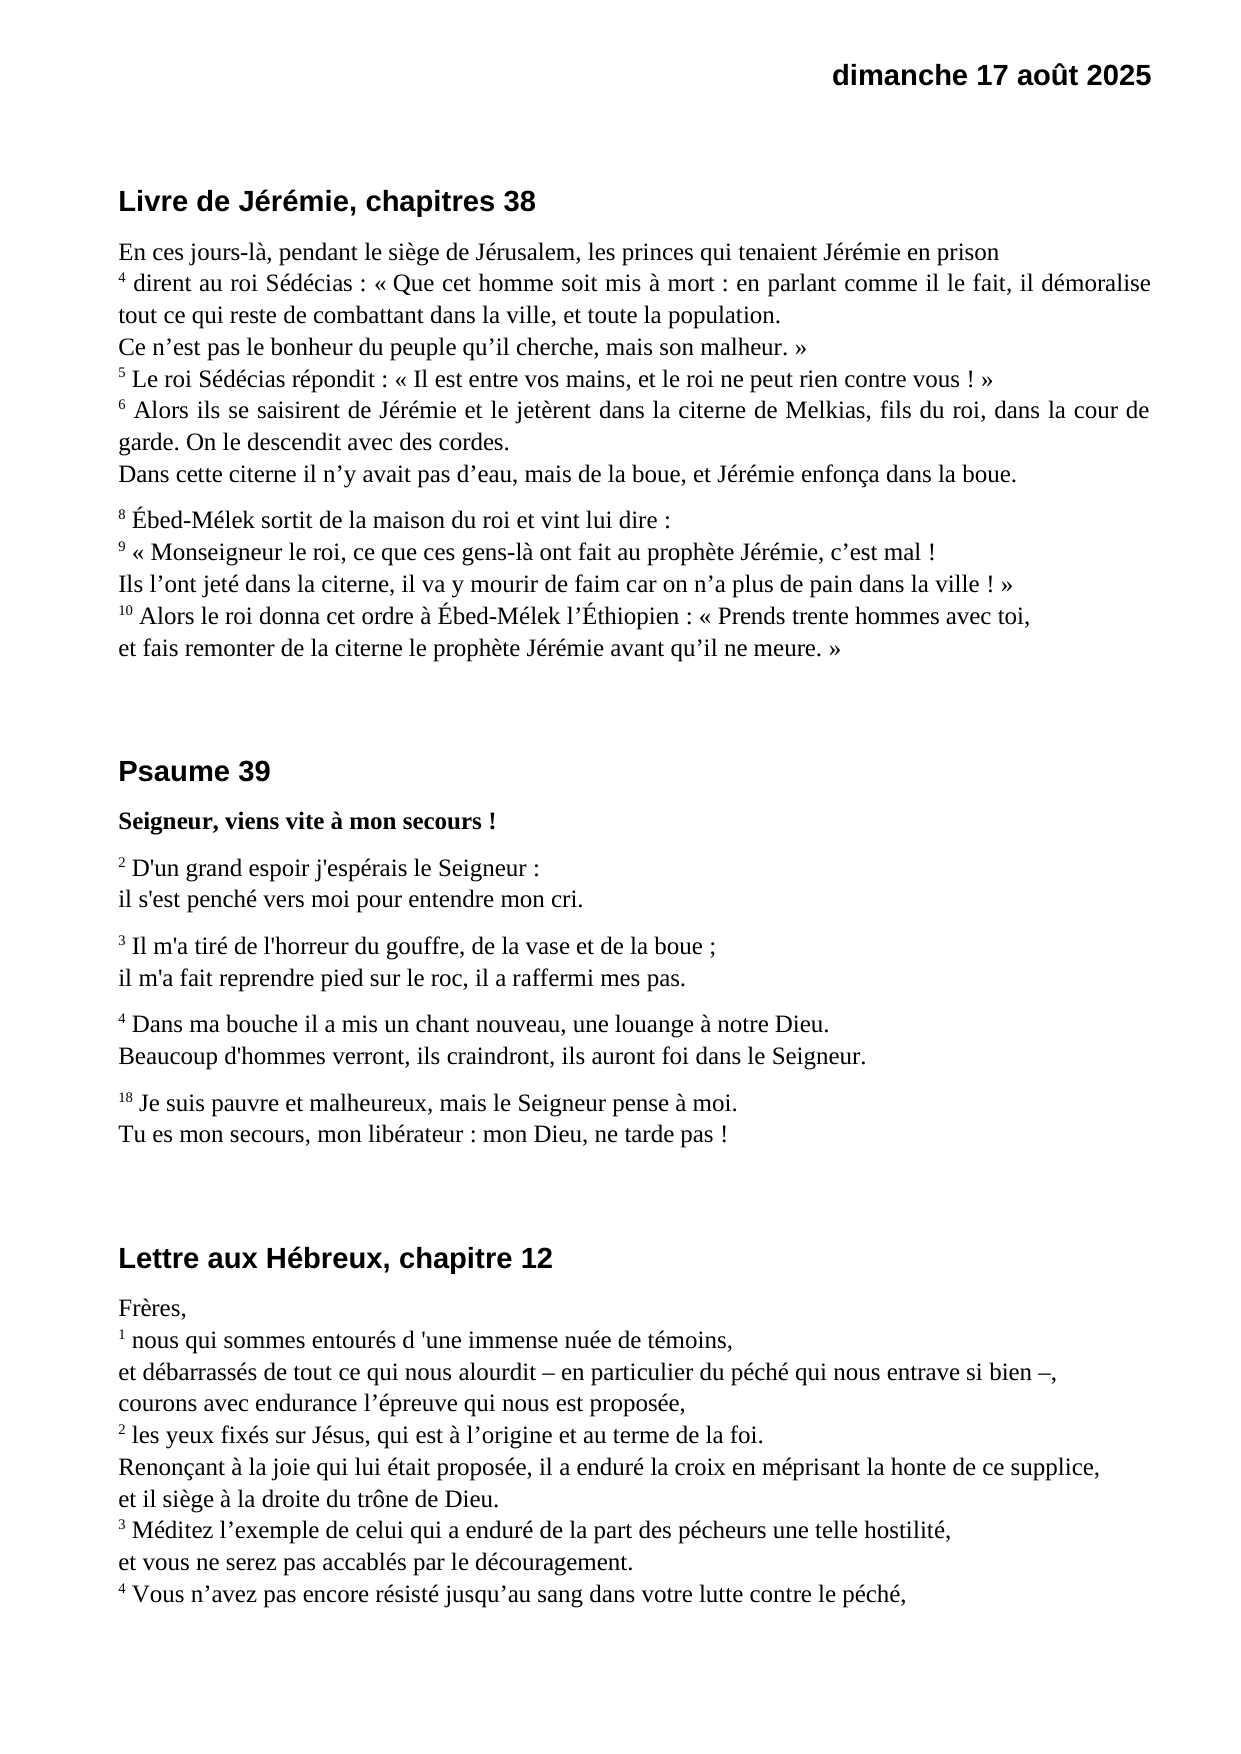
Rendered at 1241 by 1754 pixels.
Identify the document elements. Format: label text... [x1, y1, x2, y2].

text et fais remonter de la citerne le prophète Jérémie avant qu’il ne meure. » [118, 634, 1152, 661]
text En ces jours-là, pendant le siège de Jérusalem, les princes qui tenaient Jérémie en prison [118, 238, 1152, 265]
text Beaucoup d'hommes verront, ils craindront, ils auront foi dans le Seigneur. [118, 1042, 1152, 1070]
text il m'a fait reprendre pied sur le roc, il a raffermi mes pas. [118, 964, 1152, 992]
text et vous ne serez pas accablés par le découragement. [118, 1548, 1152, 1576]
text 4 Dans ma bouche il a mis un chant nouveau, une louange à notre Dieu. [118, 1010, 1152, 1038]
text 9 « Monseigneur le roi, ce que ces gens-là ont fait au prophète Jérémie, c’est mal ! [118, 538, 1152, 566]
text 3 Méditez l’exemple de celui qui a enduré de la part des pécheurs une telle hostilité, [118, 1516, 1152, 1544]
subtitle Livre de Jérémie, chapitres 38 [118, 185, 1152, 218]
text 1 nous qui sommes entourés d 'une immense nuée de témoins, [118, 1326, 1152, 1353]
text Seigneur, viens vite à mon secours ! [118, 807, 1152, 835]
subtitle Lettre aux Hébreux, chapitre 12 [118, 1242, 1152, 1274]
text Tu es mon secours, mon libérateur : mon Dieu, ne tarde pas ! [118, 1121, 1152, 1148]
text 6 Alors ils se saisirent de Jérémie et le jetèrent dans la citerne de Melkias, fils du roi, dans la cour de garde. On le descendit avec des cordes. [118, 396, 1152, 456]
text il s'est penché vers moi pour entendre mon cri. [118, 886, 1152, 913]
text Ils l’ont jeté dans la citerne, il va y mourir de faim car on n’a plus de pain dans la ville ! » [118, 570, 1152, 598]
text 4 Vous n’avez pas encore résisté jusqu’au sang dans votre lutte contre le péché, [118, 1580, 1152, 1608]
text 4 dirent au roi Sédécias : « Que cet homme soit mis à mort : en parlant comme il le fait, il démoralise tout ce qui reste de combattant dans la ville, et toute la population. [118, 269, 1152, 329]
text 2 les yeux fixés sur Jésus, qui est à l’origine et au terme de la foi. [118, 1421, 1152, 1449]
text Ce n’est pas le bonheur du peuple qu’il cherche, mais son malheur. » [118, 333, 1152, 361]
text 8 Ébed-Mélek sortit de la maison du roi et vint lui dire : [118, 507, 1152, 534]
text 18 Je suis pauvre et malheureux, mais le Seigneur pense à moi. [118, 1089, 1152, 1116]
text 5 Le roi Sédécias répondit : « Il est entre vos mains, et le roi ne peut rien contre vous ! » [118, 365, 1152, 392]
text 3 Il m'a tiré de l'horreur du gouffre, de la vase et de la boue ; [118, 932, 1152, 960]
text 10 Alors le roi donna cet ordre à Ébed-Mélek l’Éthiopien : « Prends trente hommes avec toi, [118, 602, 1152, 629]
subtitle dimanche 17 août 2025 [118, 59, 1152, 92]
text courons avec endurance l’épreuve qui nous est proposée, [118, 1389, 1152, 1417]
text 2 D'un grand espoir j'espérais le Seigneur : [118, 854, 1152, 881]
text Frères, [118, 1294, 1152, 1322]
text Dans cette citerne il n’y avait pas d’eau, mais de la boue, et Jérémie enfonça dans la boue. [118, 460, 1152, 488]
text et débarrassés de tout ce qui nous alourdit – en particulier du péché qui nous entrave si bien –, [118, 1358, 1152, 1385]
text et il siège à la droite du trône de Dieu. [118, 1485, 1152, 1512]
subtitle Psaume 39 [118, 755, 1152, 787]
text Renonçant à la joie qui lui était proposée, il a enduré la croix en méprisant la honte de ce supplice, [118, 1453, 1152, 1481]
